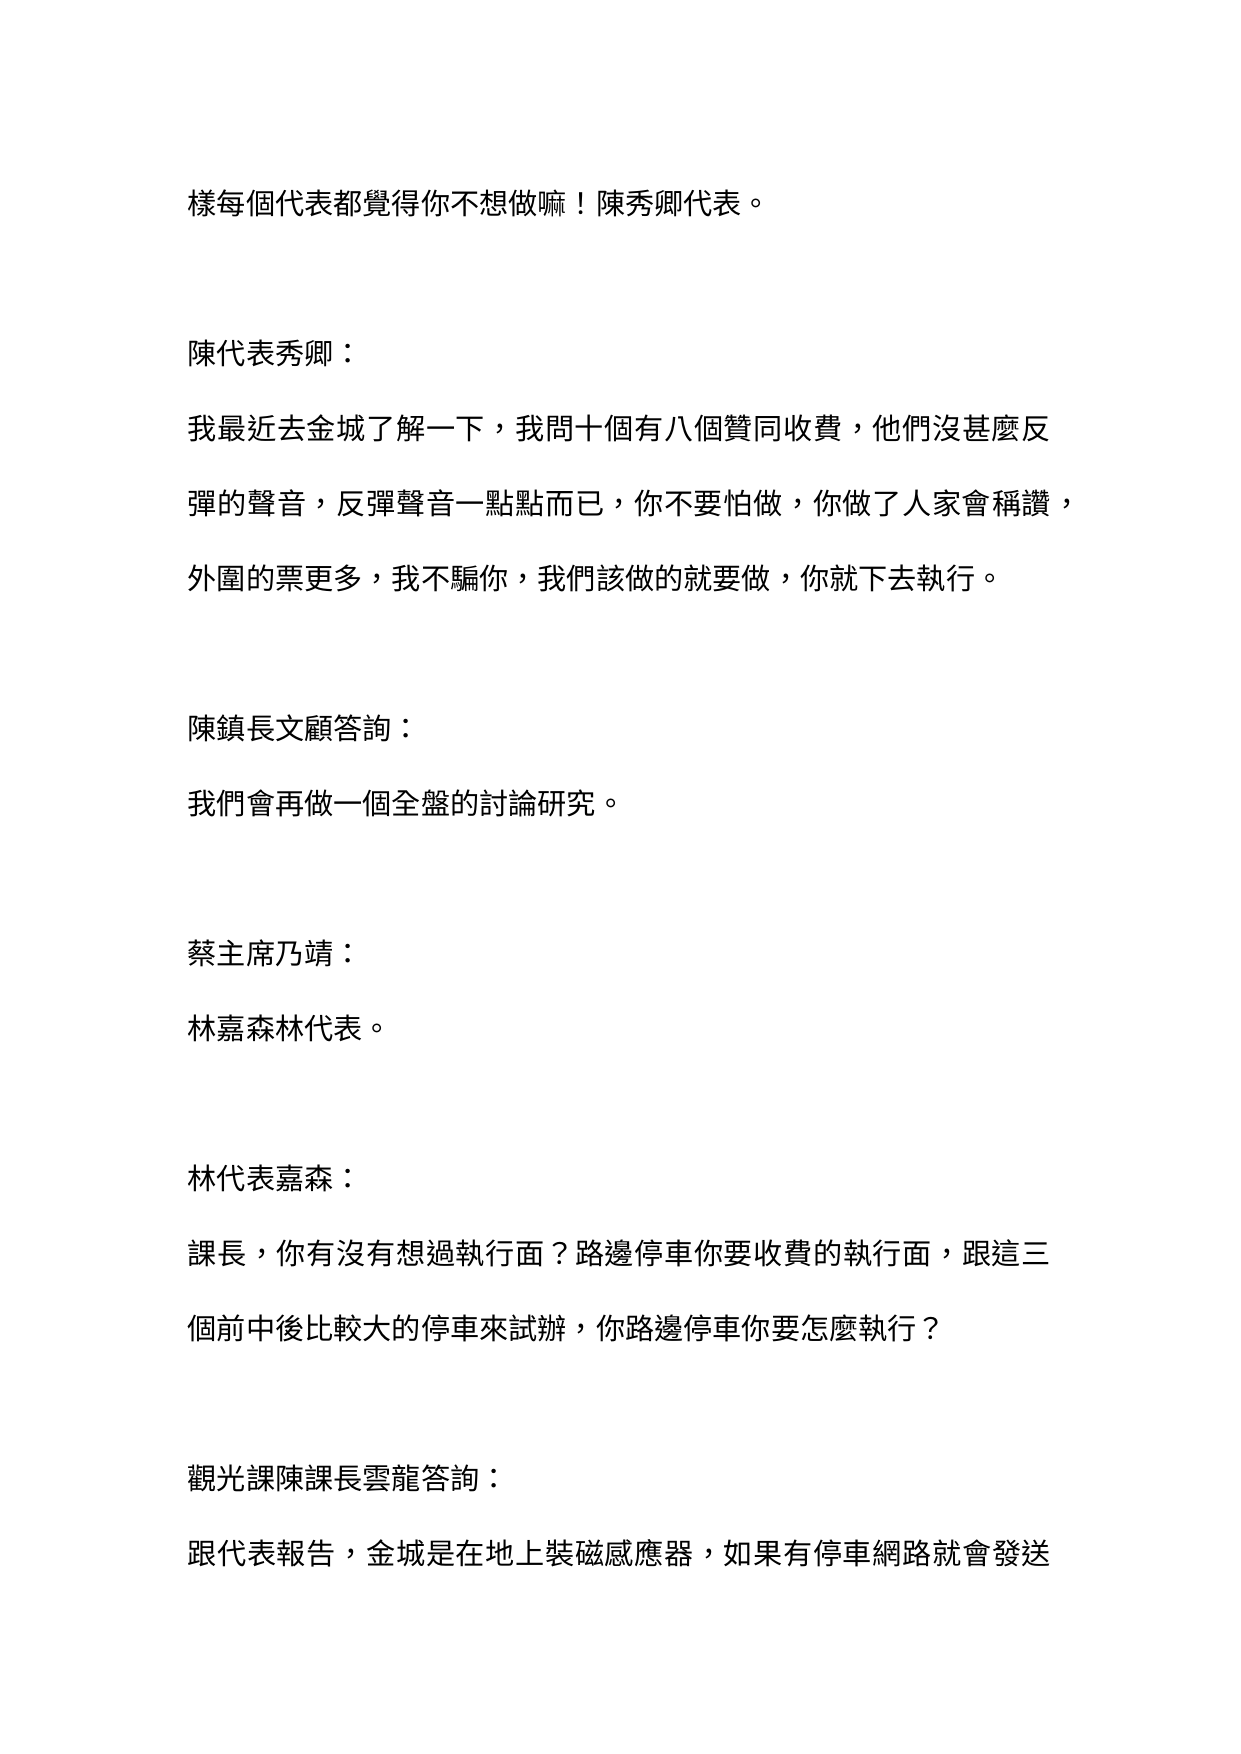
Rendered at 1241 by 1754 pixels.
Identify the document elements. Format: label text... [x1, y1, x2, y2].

text 林代表嘉森： [187, 1139, 1053, 1214]
text 跟代表報告，金城是在地上裝磁感應器，如果有停車網路就會發送 [187, 1514, 1053, 1589]
text 陳鎮長文顧答詢： [187, 689, 1053, 764]
text 陳代表秀卿： [187, 314, 1053, 389]
text 我們會再做一個全盤的討論研究。 [187, 764, 1053, 839]
text 觀光課陳課長雲龍答詢： [187, 1439, 1053, 1514]
text 林嘉森林代表。 [187, 989, 1053, 1064]
text 樣每個代表都覺得你不想做嘛！陳秀卿代表。 [187, 164, 1053, 239]
text 蔡主席乃靖： [187, 914, 1053, 989]
text 課長，你有沒有想過執行面？路邊停車你要收費的執行面，跟這三個前中後比較大的停車來試辦，你路邊停車你要怎麼執行？ [187, 1214, 1053, 1364]
text 我最近去金城了解一下，我問十個有八個贊同收費，他們沒甚麼反彈的聲音，反彈聲音一點點而已，你不要怕做，你做了人家會稱讚，外圍的票更多，我不騙你，我們該做的就要做，你就下去執行。 [187, 389, 1053, 614]
